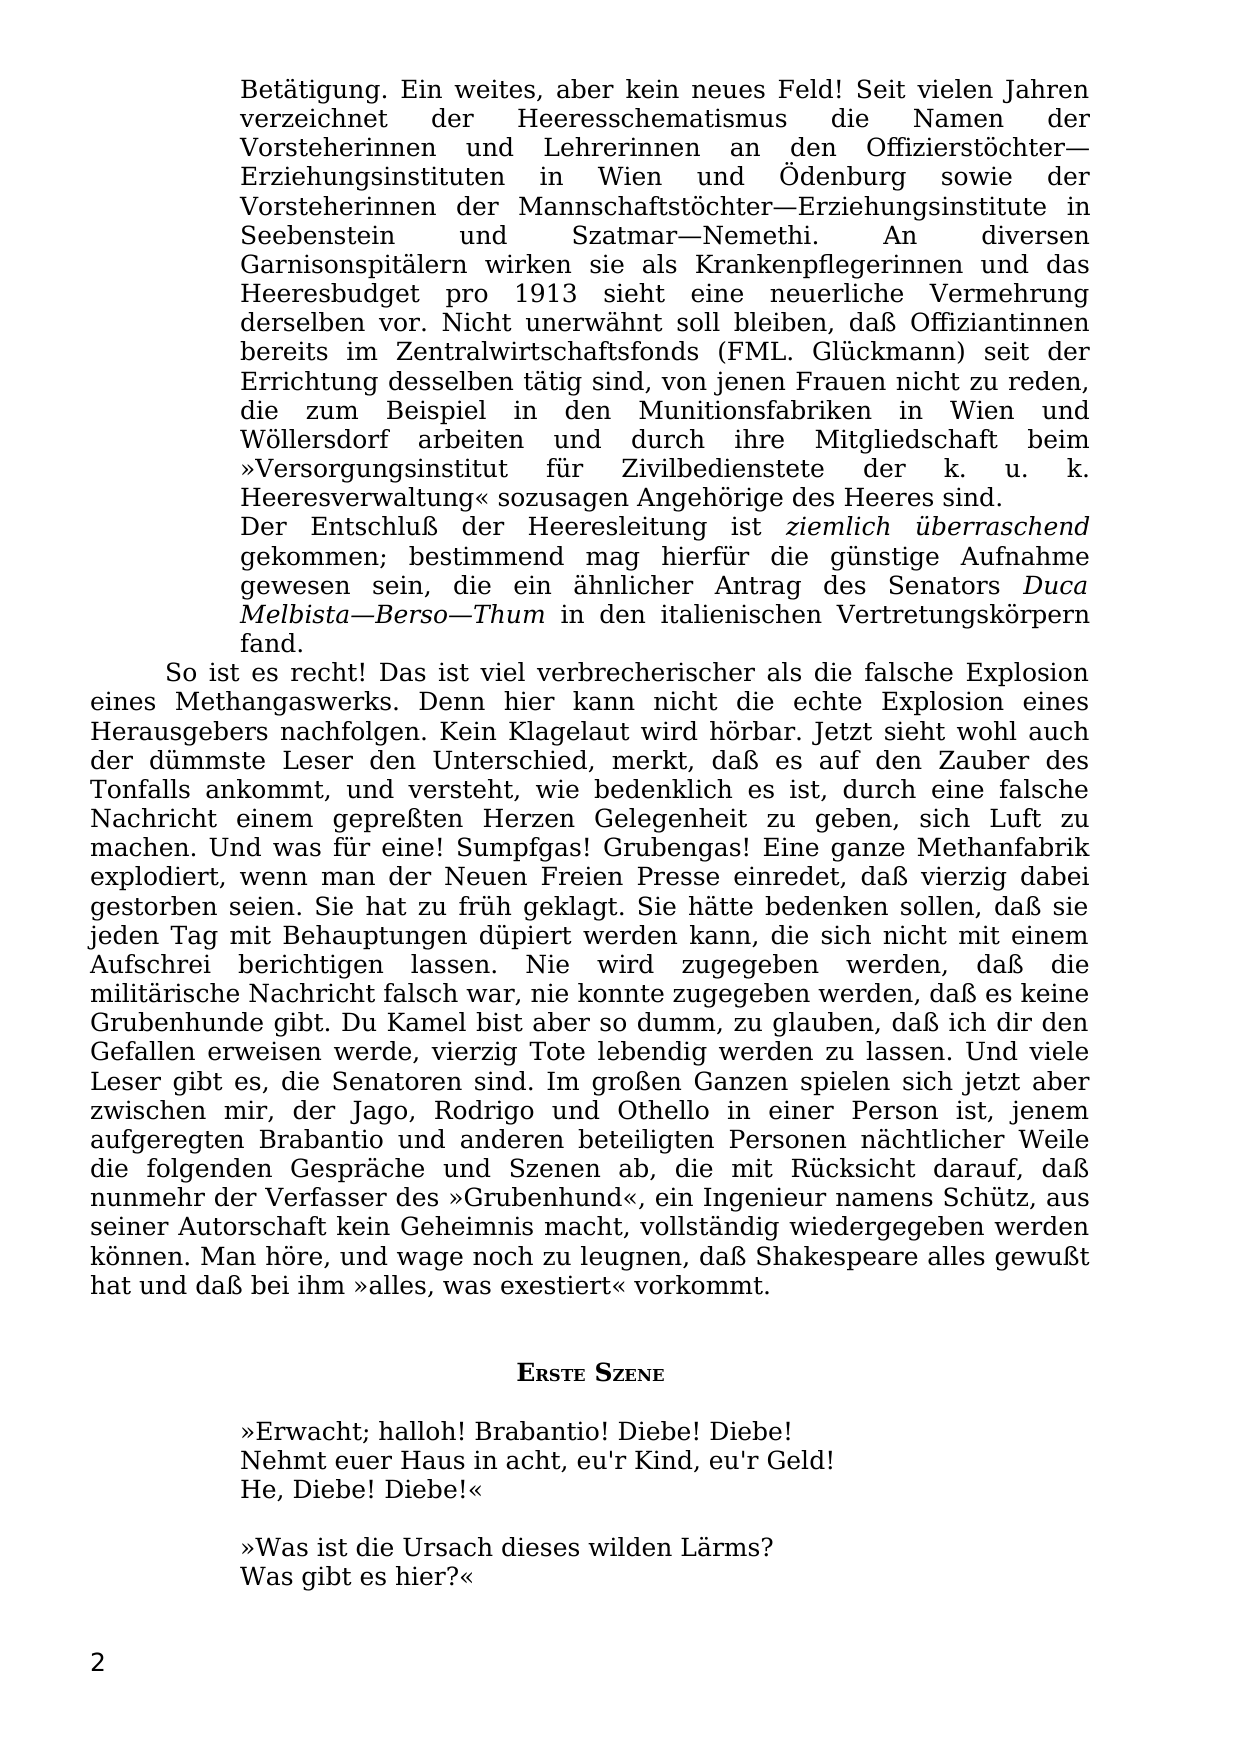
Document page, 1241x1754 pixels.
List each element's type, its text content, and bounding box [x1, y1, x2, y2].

text Nehmt euer Haus in acht, eu'r Kind, eu'r Geld! [240, 1446, 1091, 1475]
text He, Diebe! Diebe!« [240, 1475, 1091, 1504]
text »Was ist die Ursach dieses wilden Lärms? [240, 1533, 1091, 1562]
text Erste Szene [90, 1329, 1091, 1387]
text »Erwacht; halloh! Brabantio! Diebe! Diebe! [240, 1417, 1091, 1446]
text Betätigung. Ein weites, aber kein neues Feld! Seit vielen Jahren verzeichnet der Heeresschematismus die Namen der Vorsteherinnen und Lehrerinnen an den Offizierstöchter—Erziehungsinstituten in Wien und Ödenburg sowie der Vorsteherinnen der Mannschaftstöchter—Erziehungs­institute in Seebenstein und Szatmar—Nemethi. An diversen Garnisonspitälern wirken sie als Krankenpflegerinnen und das Heeresbudget pro 1913 sieht eine neuerliche Vermehrung derselben vor. Nicht unerwähnt soll bleiben, daß Offiziantinnen bereits im Zentralwirtschaftsfonds (FML. Glückmann) seit der Errichtung desselben tätig sind, von jenen Frauen nicht zu reden, die zum Beispiel in den Munitionsfabriken in Wien und Wöllersdorf arbeiten und durch ihre Mitgliedschaft beim »Versorgungsinstitut für Zivilbedienstete der k. u. k. Heeresverwaltung« sozusagen Angehörige des Heeres sind. [240, 75, 1091, 512]
text Der Entschluß der Heeresleitung ist ziemlich überraschend gekommen; bestimmend mag hierfür die günstige Aufnahme gewesen sein, die ein ähnlicher Antrag des Senators Duca Melbista—Berso—Thum in den italienischen Vertretungskörpern fand. [240, 512, 1091, 658]
text Was gibt es hier?« [240, 1562, 1091, 1592]
text So ist es recht! Das ist viel verbrecherischer als die falsche Explosion eines Methangaswerks. Denn hier kann nicht die echte Explosion eines Herausgebers nachfolgen. Kein Klagelaut wird hörbar. Jetzt sieht wohl auch der dümmste Leser den Unterschied, merkt, daß es auf den Zauber des Tonfalls ankommt, und versteht, wie bedenklich es ist, durch eine falsche Nachricht einem gepreßten Herzen Gelegenheit zu geben, sich Luft zu machen. Und was für eine! Sumpfgas! Grubengas! Eine ganze Methanfabrik explodiert, wenn man der Neuen Freien Presse einredet, daß vierzig dabei gestorben seien. Sie hat zu früh geklagt. Sie hätte bedenken sollen, daß sie jeden Tag mit Behauptungen düpiert werden kann, die sich nicht mit einem Aufschrei berichtigen lassen. Nie wird zugegeben werden, daß die militärische Nachricht falsch war, nie konnte zugegeben werden, daß es keine Grubenhunde gibt. Du Kamel bist aber so dumm, zu glauben, daß ich dir den Gefallen erweisen werde, vierzig Tote lebendig werden zu lassen. Und viele Leser gibt es, die Senatoren sind. Im großen Ganzen spielen sich jetzt aber zwischen mir, der Jago, Rodrigo und Othello in einer Person ist, jenem aufgeregten Brabantio und anderen beteiligten Personen nächtlicher Weile die folgenden Gespräche und Szenen ab, die mit Rücksicht darauf, daß nunmehr der Verfasser des »Grubenhund«, ein Ingenieur namens Schütz, aus seiner Autorschaft kein Geheimnis macht, vollständig wiedergegeben werden können. Man höre, und wage noch zu leugnen, daß Shakespeare alles gewußt hat und daß bei ihm »alles, was exestiert« vorkommt. [90, 658, 1091, 1300]
